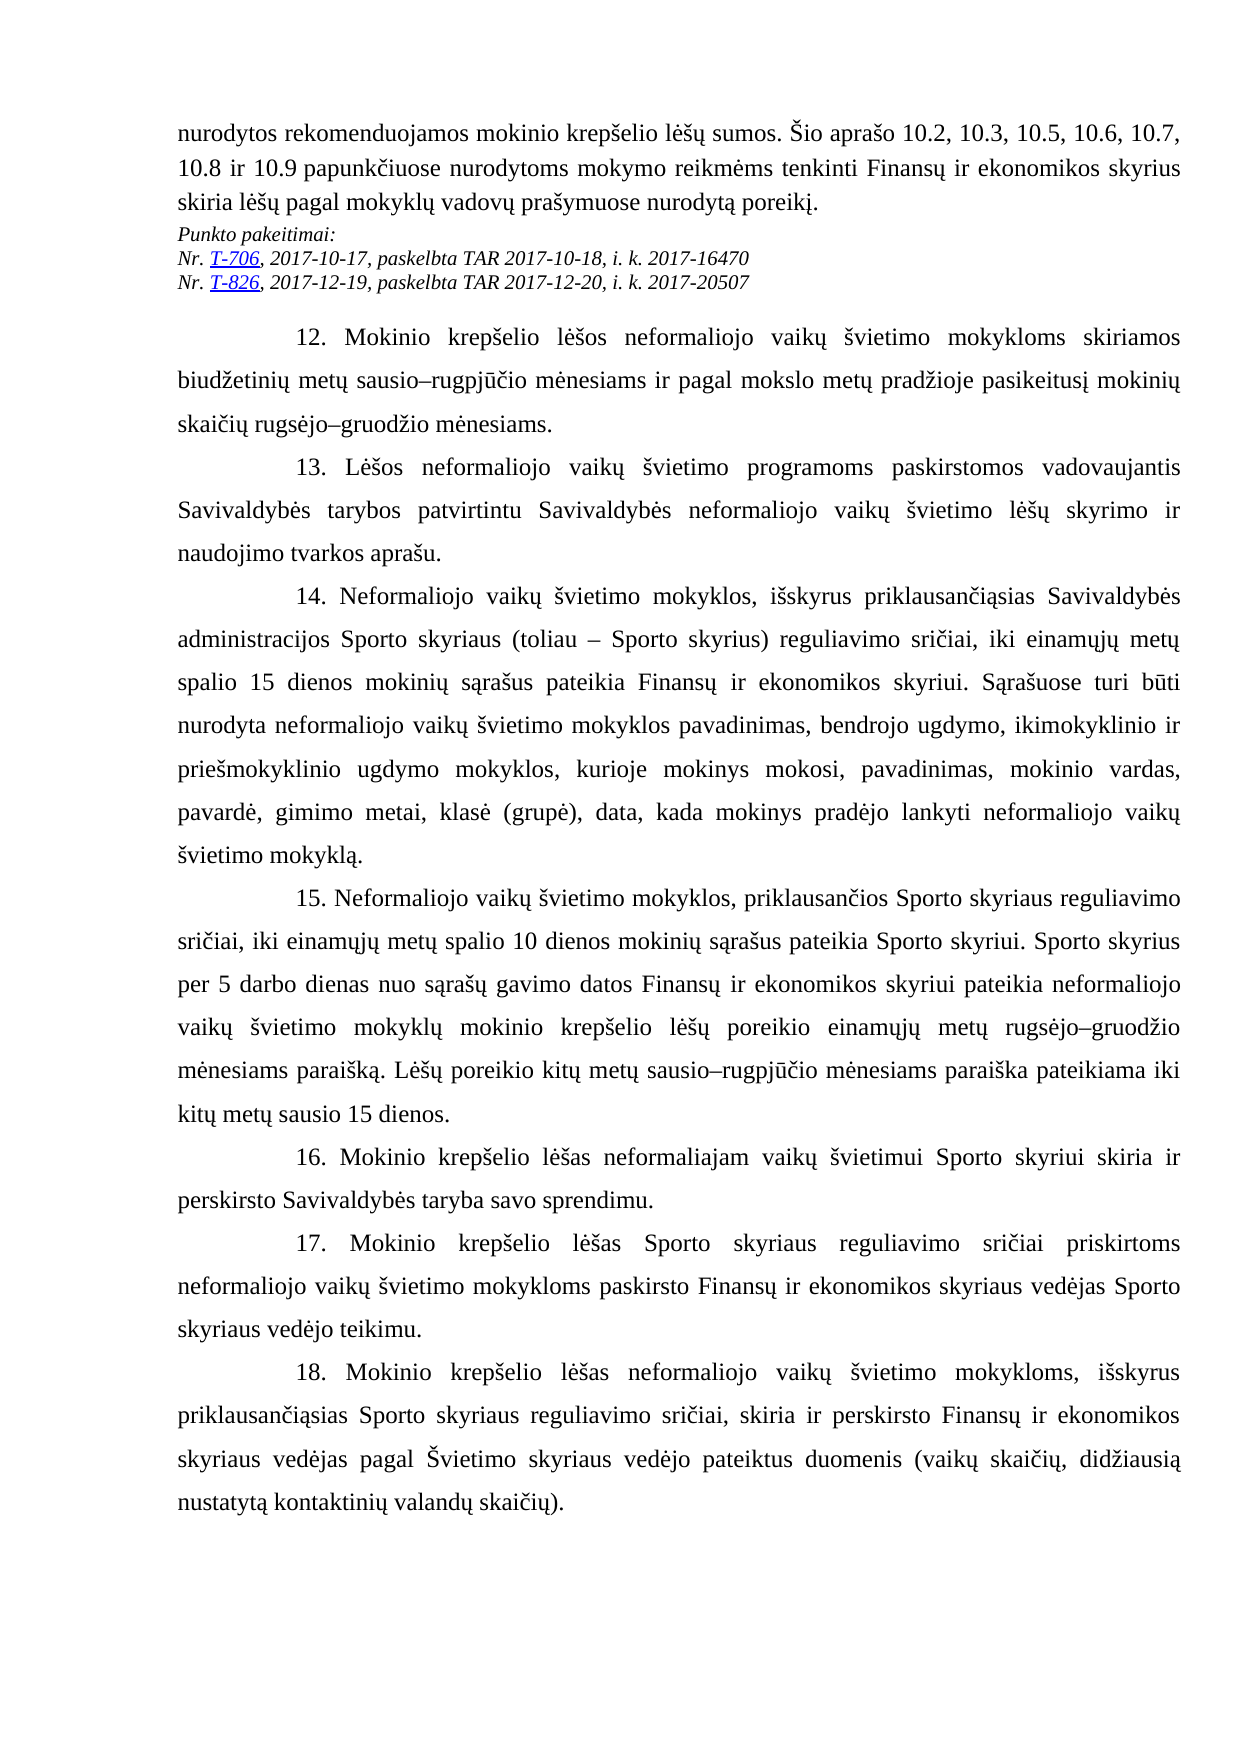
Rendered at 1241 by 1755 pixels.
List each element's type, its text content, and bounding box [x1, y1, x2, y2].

text 15. Neformaliojo vaikų švietimo mokyklos, priklausančios Sporto skyriaus reguliavimo sričiai, iki einamųjų metų spalio 10 dienos mokinių sąrašus pateikia Sporto skyriui. Sporto skyrius per 5 darbo dienas nuo sąrašų gavimo datos Finansų ir ekonomikos skyriui pateikia neformaliojo vaikų švietimo mokyklų mokinio krepšelio lėšų poreikio einamųjų metų rugsėjo–gruodžio mėnesiams paraišką. Lėšų poreikio kitų metų sausio–rugpjūčio mėnesiams paraiška pateikiama iki kitų metų sausio 15 dienos. [177, 883, 1181, 1127]
text Nr. T-706, 2017-10-17, paskelbta TAR 2017-10-18, i. k. 2017-16470 [177, 246, 1181, 270]
text 16. Mokinio krepšelio lėšas neformaliajam vaikų švietimui Sporto skyriui skiria ir perskirsto Savivaldybės taryba savo sprendimu. [177, 1142, 1181, 1214]
text 12. Mokinio krepšelio lėšos neformaliojo vaikų švietimo mokykloms skiriamos biudžetinių metų sausio–rugpjūčio mėnesiams ir pagal mokslo metų pradžioje pasikeitusį mokinių skaičių rugsėjo–gruodžio mėnesiams. [177, 322, 1181, 437]
text 17. Mokinio krepšelio lėšas Sporto skyriaus reguliavimo sričiai priskirtoms neformaliojo vaikų švietimo mokykloms paskirsto Finansų ir ekonomikos skyriaus vedėjas Sporto skyriaus vedėjo teikimu. [177, 1228, 1181, 1343]
text 13. Lėšos neformaliojo vaikų švietimo programoms paskirstomos vadovaujantis Savivaldybės tarybos patvirtintu Savivaldybės neformaliojo vaikų švietimo lėšų skyrimo ir naudojimo tvarkos aprašu. [177, 452, 1181, 567]
text 18. Mokinio krepšelio lėšas neformaliojo vaikų švietimo mokykloms, išskyrus priklausančiąsias Sporto skyriaus reguliavimo sričiai, skiria ir perskirsto Finansų ir ekonomikos skyriaus vedėjas pagal Švietimo skyriaus vedėjo pateiktus duomenis (vaikų skaičių, didžiausią nustatytą kontaktinių valandų skaičių). [177, 1357, 1181, 1516]
text Nr. T-826, 2017-12-19, paskelbta TAR 2017-12-20, i. k. 2017-20507 [177, 270, 1181, 294]
text nurodytos rekomenduojamos mokinio krepšelio lėšų sumos. Šio aprašo 10.2, 10.3, 10.5, 10.6, 10.7, 10.8 ir 10.9 papunkčiuose nurodytoms mokymo reikmėms tenkinti Finansų ir ekonomikos skyrius skiria lėšų pagal mokyklų vadovų prašymuose nurodytą poreikį. [177, 118, 1181, 216]
text 14. Neformaliojo vaikų švietimo mokyklos, išskyrus priklausančiąsias Savivaldybės administracijos Sporto skyriaus (toliau – Sporto skyrius) reguliavimo sričiai, iki einamųjų metų spalio 15 dienos mokinių sąrašus pateikia Finansų ir ekonomikos skyriui. Sąrašuose turi būti nurodyta neformaliojo vaikų švietimo mokyklos pavadinimas, bendrojo ugdymo, ikimokyklinio ir priešmokyklinio ugdymo mokyklos, kurioje mokinys mokosi, pavadinimas, mokinio vardas, pavardė, gimimo metai, klasė (grupė), data, kada mokinys pradėjo lankyti neformaliojo vaikų švietimo mokyklą. [177, 581, 1181, 869]
text Punkto pakeitimai: [177, 222, 1181, 246]
